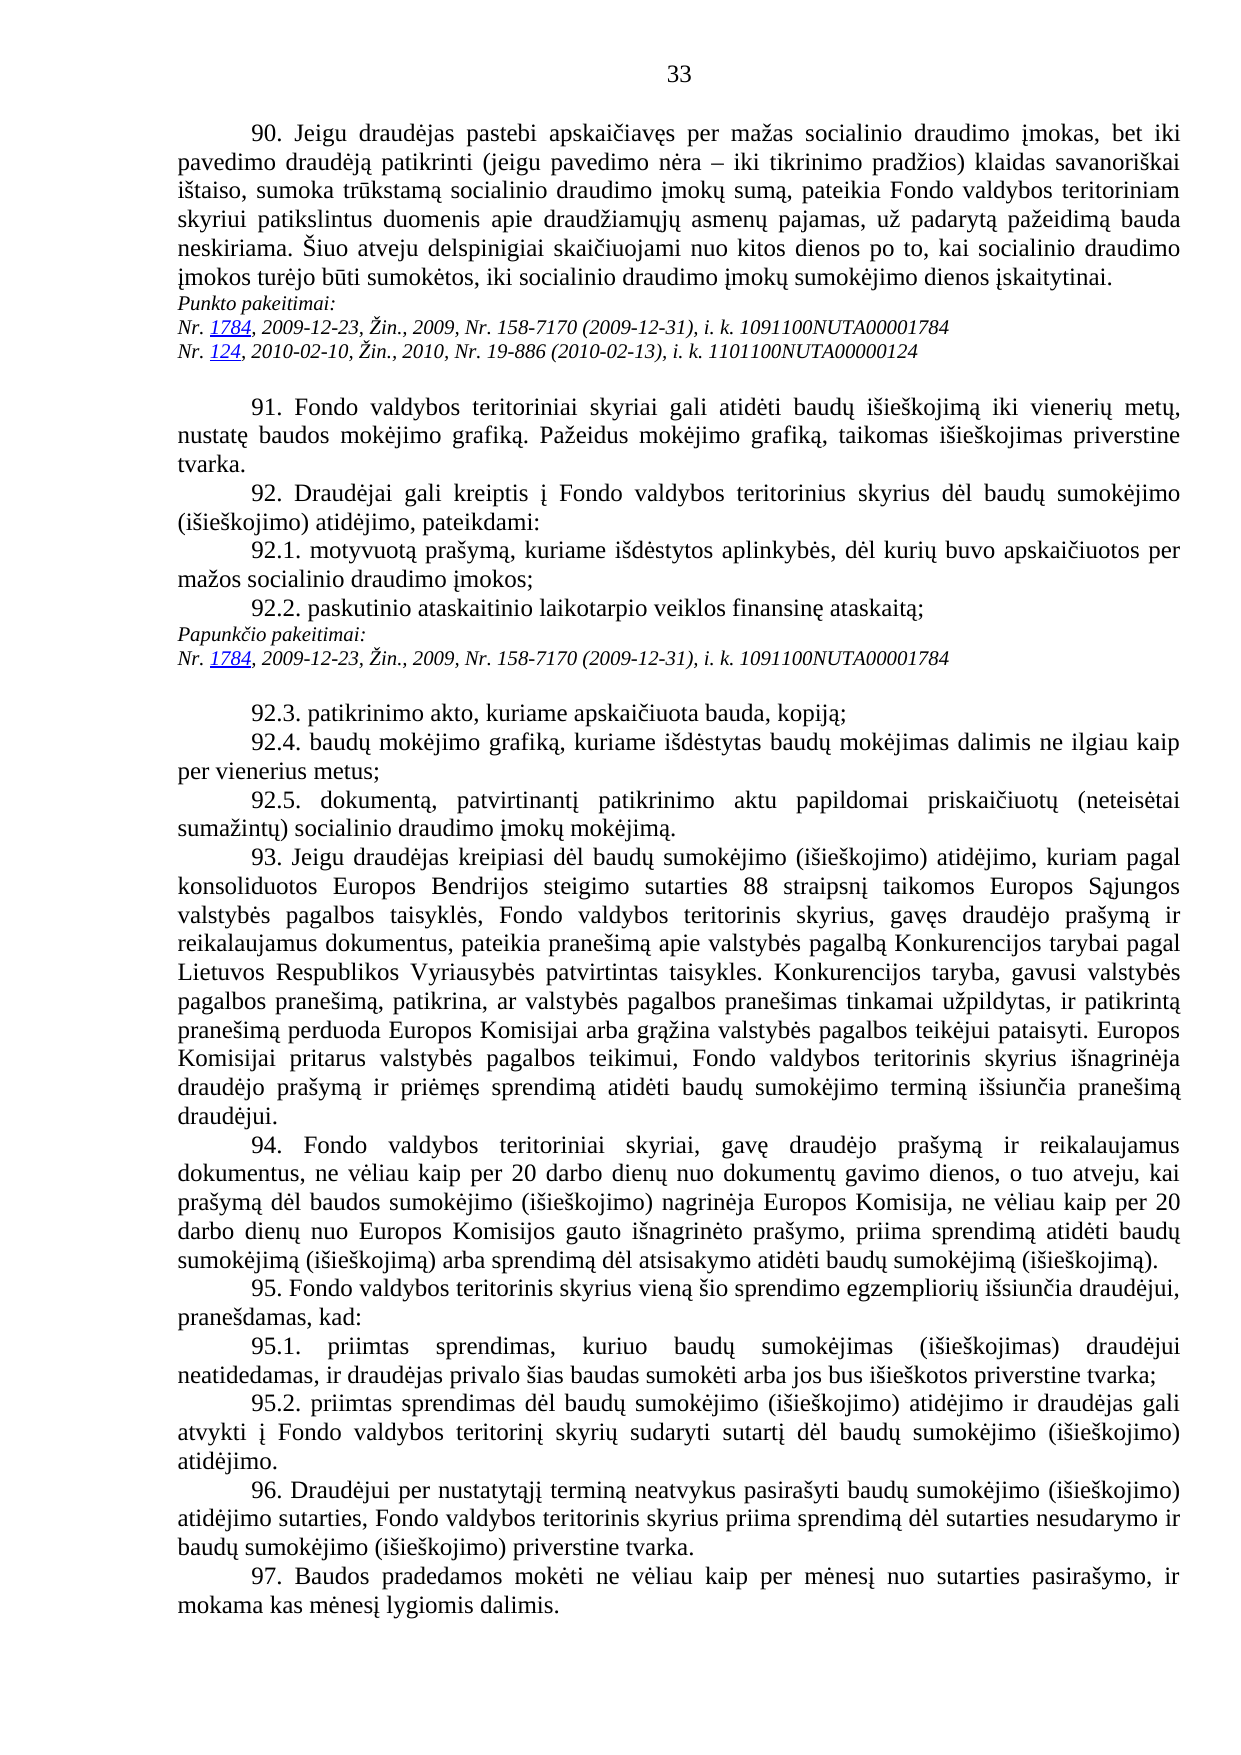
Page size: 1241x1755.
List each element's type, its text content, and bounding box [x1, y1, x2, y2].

text 95.1. priimtas sprendimas, kuriuo baudų sumokėjimas (išieškojimas) draudėjui neatidedamas, ir draudėjas privalo šias baudas sumokėti arba jos bus išieškotos priverstine tvarka; [177, 1331, 1181, 1388]
text 97. Baudos pradedamos mokėti ne vėliau kaip per mėnesį nuo sutarties pasirašymo, ir mokama kas mėnesį lygiomis dalimis. [177, 1561, 1181, 1618]
text Punkto pakeitimai: [177, 291, 1181, 315]
text Nr. 1784, 2009-12-23, Žin., 2009, Nr. 158-7170 (2009-12-31), i. k. 1091100NUTA00001784 [177, 315, 1181, 339]
text 96. Draudėjui per nustatytąjį terminą neatvykus pasirašyti baudų sumokėjimo (išieškojimo) atidėjimo sutarties, Fondo valdybos teritorinis skyrius priima sprendimą dėl sutarties nesudarymo ir baudų sumokėjimo (išieškojimo) priverstine tvarka. [177, 1475, 1181, 1561]
text 95.2. priimtas sprendimas dėl baudų sumokėjimo (išieškojimo) atidėjimo ir draudėjas gali atvykti į Fondo valdybos teritorinį skyrių sudaryti sutartį dėl baudų sumokėjimo (išieškojimo) atidėjimo. [177, 1388, 1181, 1475]
text 93. Jeigu draudėjas kreipiasi dėl baudų sumokėjimo (išieškojimo) atidėjimo, kuriam pagal konsoliduotos Europos Bendrijos steigimo sutarties 88 straipsnį taikomos Europos Sąjungos valstybės pagalbos taisyklės, Fondo valdybos teritorinis skyrius, gavęs draudėjo prašymą ir reikalaujamus dokumentus, pateikia pranešimą apie valstybės pagalbą Konkurencijos tarybai pagal Lietuvos Respublikos Vyriausybės patvirtintas taisykles. Konkurencijos taryba, gavusi valstybės pagalbos pranešimą, patikrina, ar valstybės pagalbos pranešimas tinkamai užpildytas, ir patikrintą pranešimą perduoda Europos Komisijai arba grąžina valstybės pagalbos teikėjui pataisyti. Europos Komisijai pritarus valstybės pagalbos teikimui, Fondo valdybos teritorinis skyrius išnagrinėja draudėjo prašymą ir priėmęs sprendimą atidėti baudų sumokėjimo terminą išsiunčia pranešimą draudėjui. [177, 842, 1181, 1130]
text 95. Fondo valdybos teritorinis skyrius vieną šio sprendimo egzempliorių išsiunčia draudėjui, pranešdamas, kad: [177, 1273, 1181, 1331]
text 90. Jeigu draudėjas pastebi apskaičiavęs per mažas socialinio draudimo įmokas, bet iki pavedimo draudėją patikrinti (jeigu pavedimo nėra – iki tikrinimo pradžios) klaidas savanoriškai ištaiso, sumoka trūkstamą socialinio draudimo įmokų sumą, pateikia Fondo valdybos teritoriniam skyriui patikslintus duomenis apie draudžiamųjų asmenų pajamas, už padarytą pažeidimą bauda neskiriama. Šiuo atveju delspinigiai skaičiuojami nuo kitos dienos po to, kai socialinio draudimo įmokos turėjo būti sumokėtos, iki socialinio draudimo įmokų sumokėjimo dienos įskaitytinai. [177, 118, 1181, 291]
text Nr. 1784, 2009-12-23, Žin., 2009, Nr. 158-7170 (2009-12-31), i. k. 1091100NUTA00001784 [177, 646, 1181, 670]
text 92.4. baudų mokėjimo grafiką, kuriame išdėstytas baudų mokėjimas dalimis ne ilgiau kaip per vienerius metus; [177, 727, 1181, 785]
text 92.2. paskutinio ataskaitinio laikotarpio veiklos finansinę ataskaitą; [177, 593, 1181, 622]
text 92.3. patikrinimo akto, kuriame apskaičiuota bauda, kopiją; [177, 698, 1181, 727]
text 92.1. motyvuotą prašymą, kuriame išdėstytos aplinkybės, dėl kurių buvo apskaičiuotos per mažos socialinio draudimo įmokos; [177, 535, 1181, 593]
text Nr. 124, 2010-02-10, Žin., 2010, Nr. 19-886 (2010-02-13), i. k. 1101100NUTA00000124 [177, 339, 1181, 363]
text 92. Draudėjai gali kreiptis į Fondo valdybos teritorinius skyrius dėl baudų sumokėjimo (išieškojimo) atidėjimo, pateikdami: [177, 478, 1181, 535]
text 92.5. dokumentą, patvirtinantį patikrinimo aktu papildomai priskaičiuotų (neteisėtai sumažintų) socialinio draudimo įmokų mokėjimą. [177, 785, 1181, 842]
text 91. Fondo valdybos teritoriniai skyriai gali atidėti baudų išieškojimą iki vienerių metų, nustatę baudos mokėjimo grafiką. Pažeidus mokėjimo grafiką, taikomas išieškojimas priverstine tvarka. [177, 392, 1181, 478]
text Papunkčio pakeitimai: [177, 622, 1181, 646]
text 94. Fondo valdybos teritoriniai skyriai, gavę draudėjo prašymą ir reikalaujamus dokumentus, ne vėliau kaip per 20 darbo dienų nuo dokumentų gavimo dienos, o tuo atveju, kai prašymą dėl baudos sumokėjimo (išieškojimo) nagrinėja Europos Komisija, ne vėliau kaip per 20 darbo dienų nuo Europos Komisijos gauto išnagrinėto prašymo, priima sprendimą atidėti baudų sumokėjimą (išieškojimą) arba sprendimą dėl atsisakymo atidėti baudų sumokėjimą (išieškojimą). [177, 1130, 1181, 1273]
